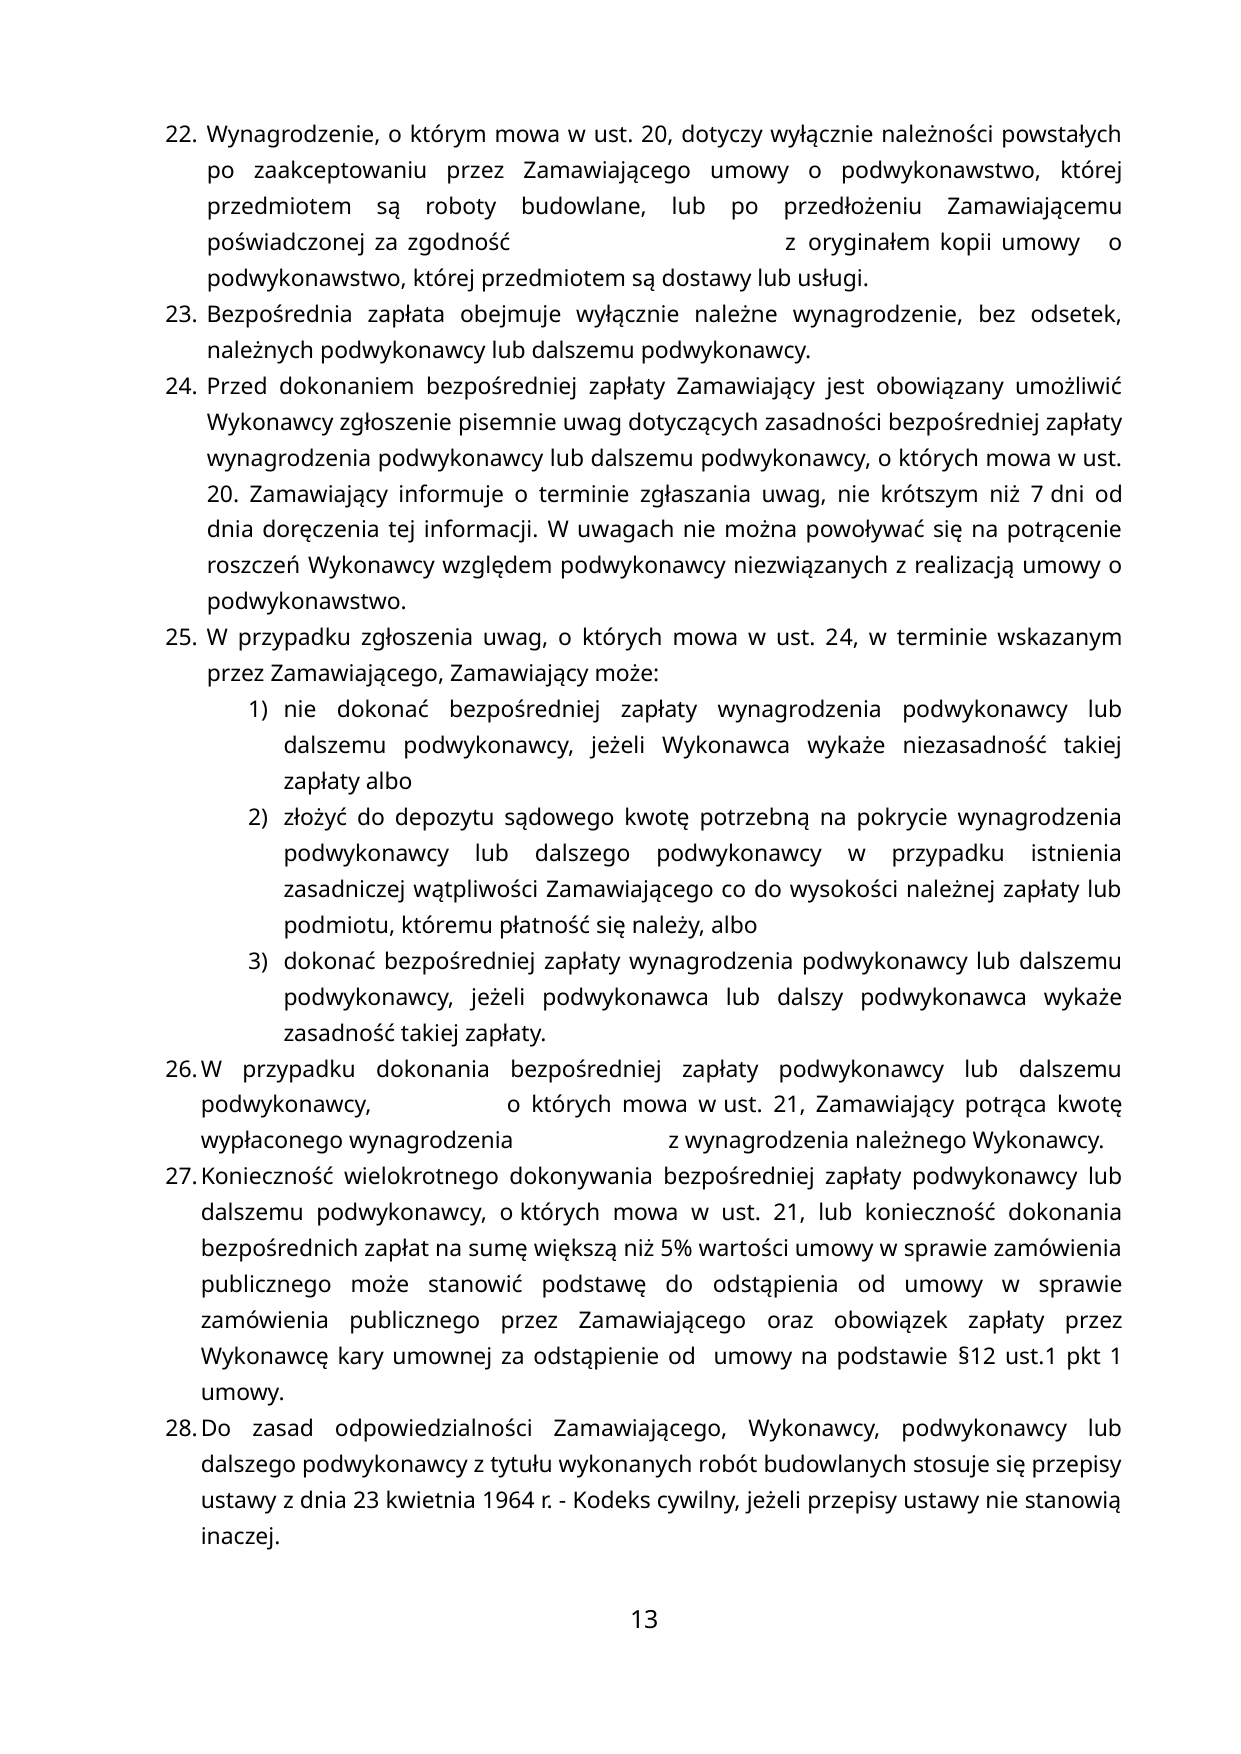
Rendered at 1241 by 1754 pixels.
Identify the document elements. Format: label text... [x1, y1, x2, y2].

list Konieczność wielokrotnego dokonywania bezpośredniej zapłaty podwykonawcy lub dalszemu podwykonawcy, o których mowa w ust. 21, lub konieczność dokonania bezpośrednich zapłat na sumę większą niż 5% wartości umowy w sprawie zamówienia publicznego może stanowić podstawę do odstąpienia od umowy w sprawie zamówienia publicznego przez Zamawiającego oraz obowiązek zapłaty przez Wykonawcę kary umownej za odstąpienie od umowy na podstawie §12 ust.1 pkt 1 umowy. [165, 1160, 1123, 1407]
list nie dokonać bezpośredniej zapłaty wynagrodzenia podwykonawcy lub dalszemu podwykonawcy, jeżeli Wykonawca wykaże niezasadność takiej zapłaty albo [248, 693, 1123, 796]
list Przed dokonaniem bezpośredniej zapłaty Zamawiający jest obowiązany umożliwić Wykonawcy zgłoszenie pisemnie uwag dotyczących zasadności bezpośredniej zapłaty wynagrodzenia podwykonawcy lub dalszemu podwykonawcy, o których mowa w ust. 20. Zamawiający informuje o terminie zgłaszania uwag, nie krótszym niż 7 dni od dnia doręczenia tej informacji. W uwagach nie można powoływać się na potrącenie roszczeń Wykonawcy względem podwykonawcy niezwiązanych z realizacją umowy o podwykonawstwo. [165, 370, 1123, 617]
list Bezpośrednia zapłata obejmuje wyłącznie należne wynagrodzenie, bez odsetek, należnych podwykonawcy lub dalszemu podwykonawcy. [165, 298, 1123, 365]
list Do zasad odpowiedzialności Zamawiającego, Wykonawcy, podwykonawcy lub dalszego podwykonawcy z tytułu wykonanych robót budowlanych stosuje się przepisy ustawy z dnia 23 kwietnia 1964 r. - Kodeks cywilny, jeżeli przepisy ustawy nie stanowią inaczej. [165, 1412, 1123, 1551]
list złożyć do depozytu sądowego kwotę potrzebną na pokrycie wynagrodzenia podwykonawcy lub dalszego podwykonawcy w przypadku istnienia zasadniczej wątpliwości Zamawiającego co do wysokości należnej zapłaty lub podmiotu, któremu płatność się należy, albo [248, 801, 1123, 940]
list dokonać bezpośredniej zapłaty wynagrodzenia podwykonawcy lub dalszemu podwykonawcy, jeżeli podwykonawca lub dalszy podwykonawca wykaże zasadność takiej zapłaty. [248, 945, 1123, 1048]
list W przypadku zgłoszenia uwag, o których mowa w ust. 24, w terminie wskazanym przez Zamawiającego, Zamawiający może: [165, 621, 1123, 688]
list W przypadku dokonania bezpośredniej zapłaty podwykonawcy lub dalszemu podwykonawcy, o których mowa w ust. 21, Zamawiający potrąca kwotę wypłaconego wynagrodzenia z wynagrodzenia należnego Wykonawcy. [165, 1052, 1123, 1156]
list Wynagrodzenie, o którym mowa w ust. 20, dotyczy wyłącznie należności powstałych po zaakceptowaniu przez Zamawiającego umowy o podwykonawstwo, której przedmiotem są roboty budowlane, lub po przedłożeniu Zamawiającemu poświadczonej za zgodność z oryginałem kopii umowy o podwykonawstwo, której przedmiotem są dostawy lub usługi. [165, 118, 1123, 293]
